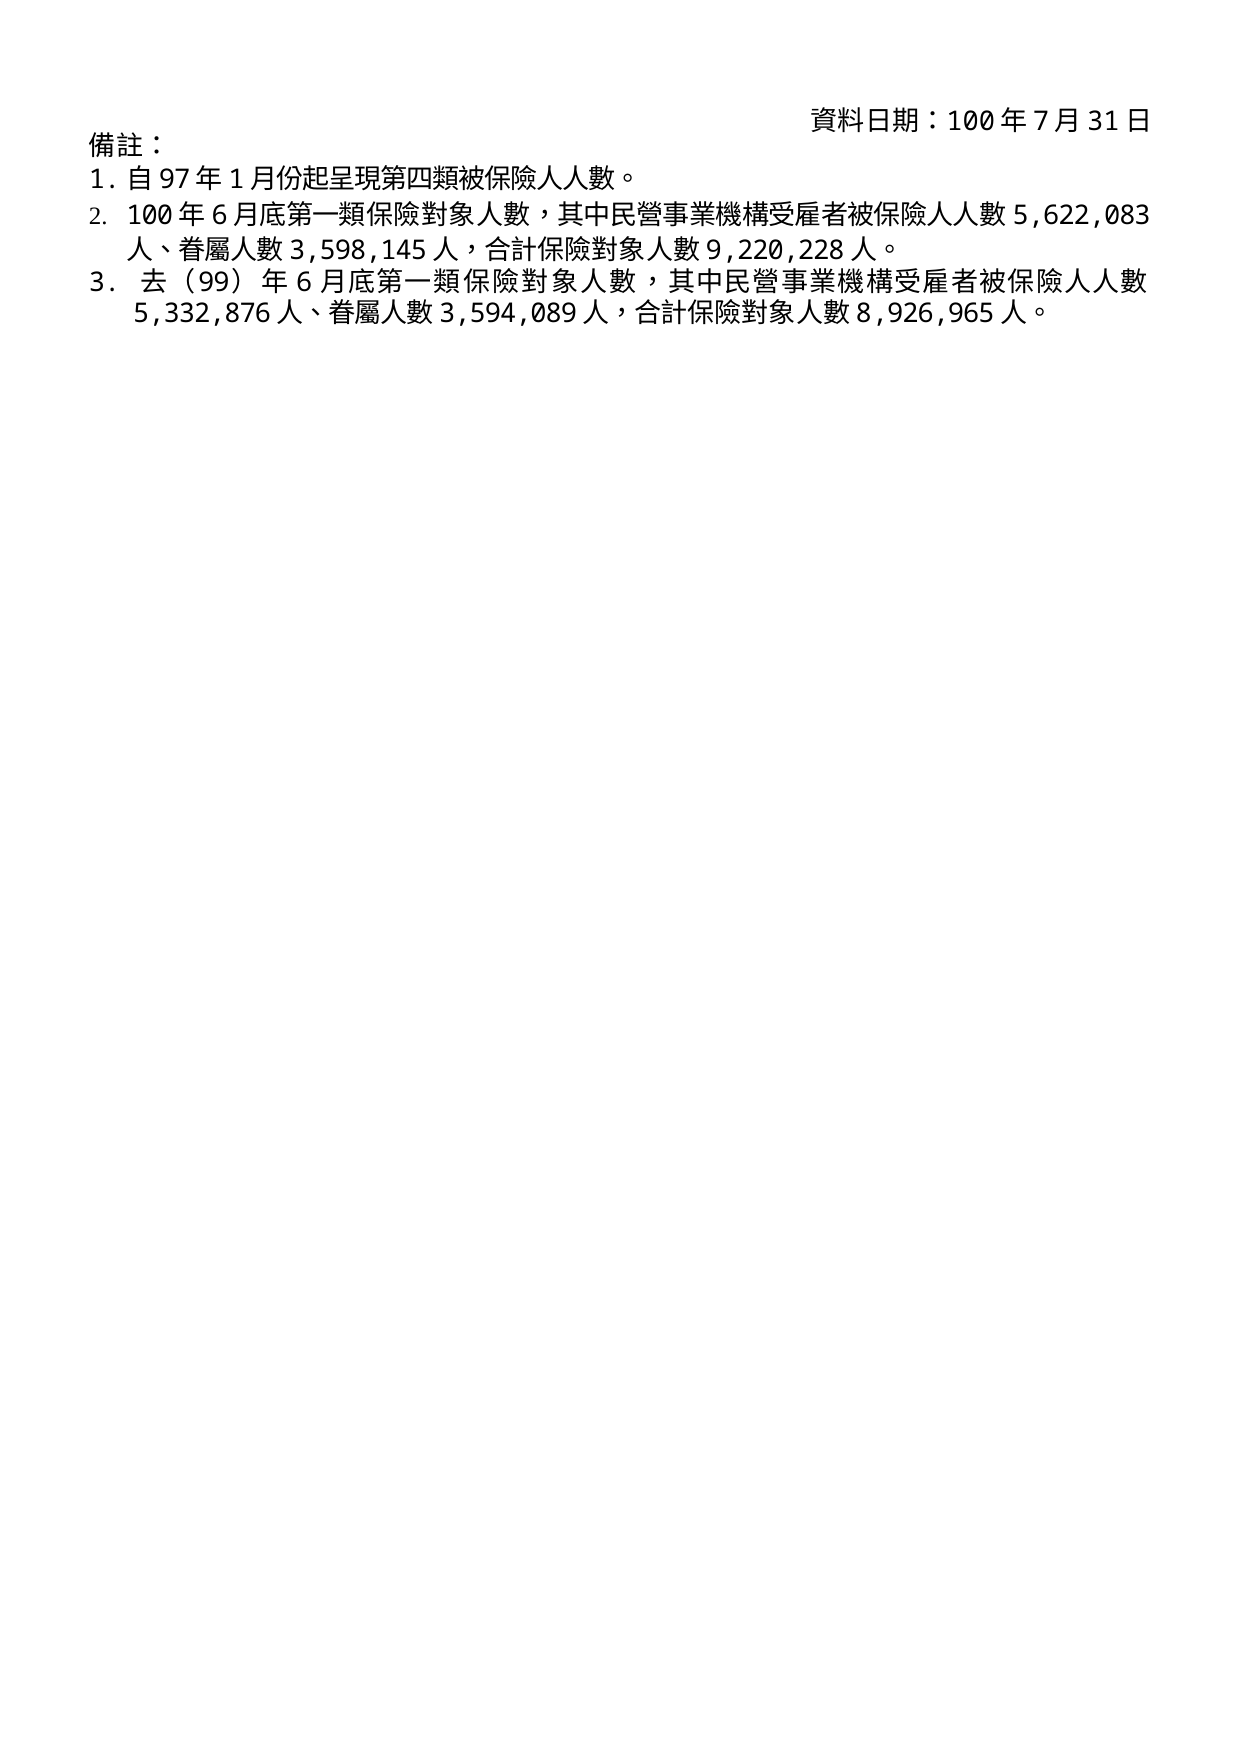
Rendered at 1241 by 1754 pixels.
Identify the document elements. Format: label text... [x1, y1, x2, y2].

text 備註： [89, 135, 1152, 160]
text 3. 去（99）年6月底第一類保險對象人數，其中民營事業機構受雇者被保險人人數5,332,876人、眷屬人數3,594,089人，合計保險對象人數8,926,965人。 [89, 267, 1152, 329]
text 資料日期：100年7月31日 [89, 110, 1152, 135]
list 自97年1月份起呈現第四類被保險人人數。 [89, 160, 1152, 196]
list 100年6月底第一類保險對象人數，其中民營事業機構受雇者被保險人人數5,622,083人、眷屬人數3,598,145人，合計保險對象人數9,220,228人。 [89, 196, 1152, 267]
